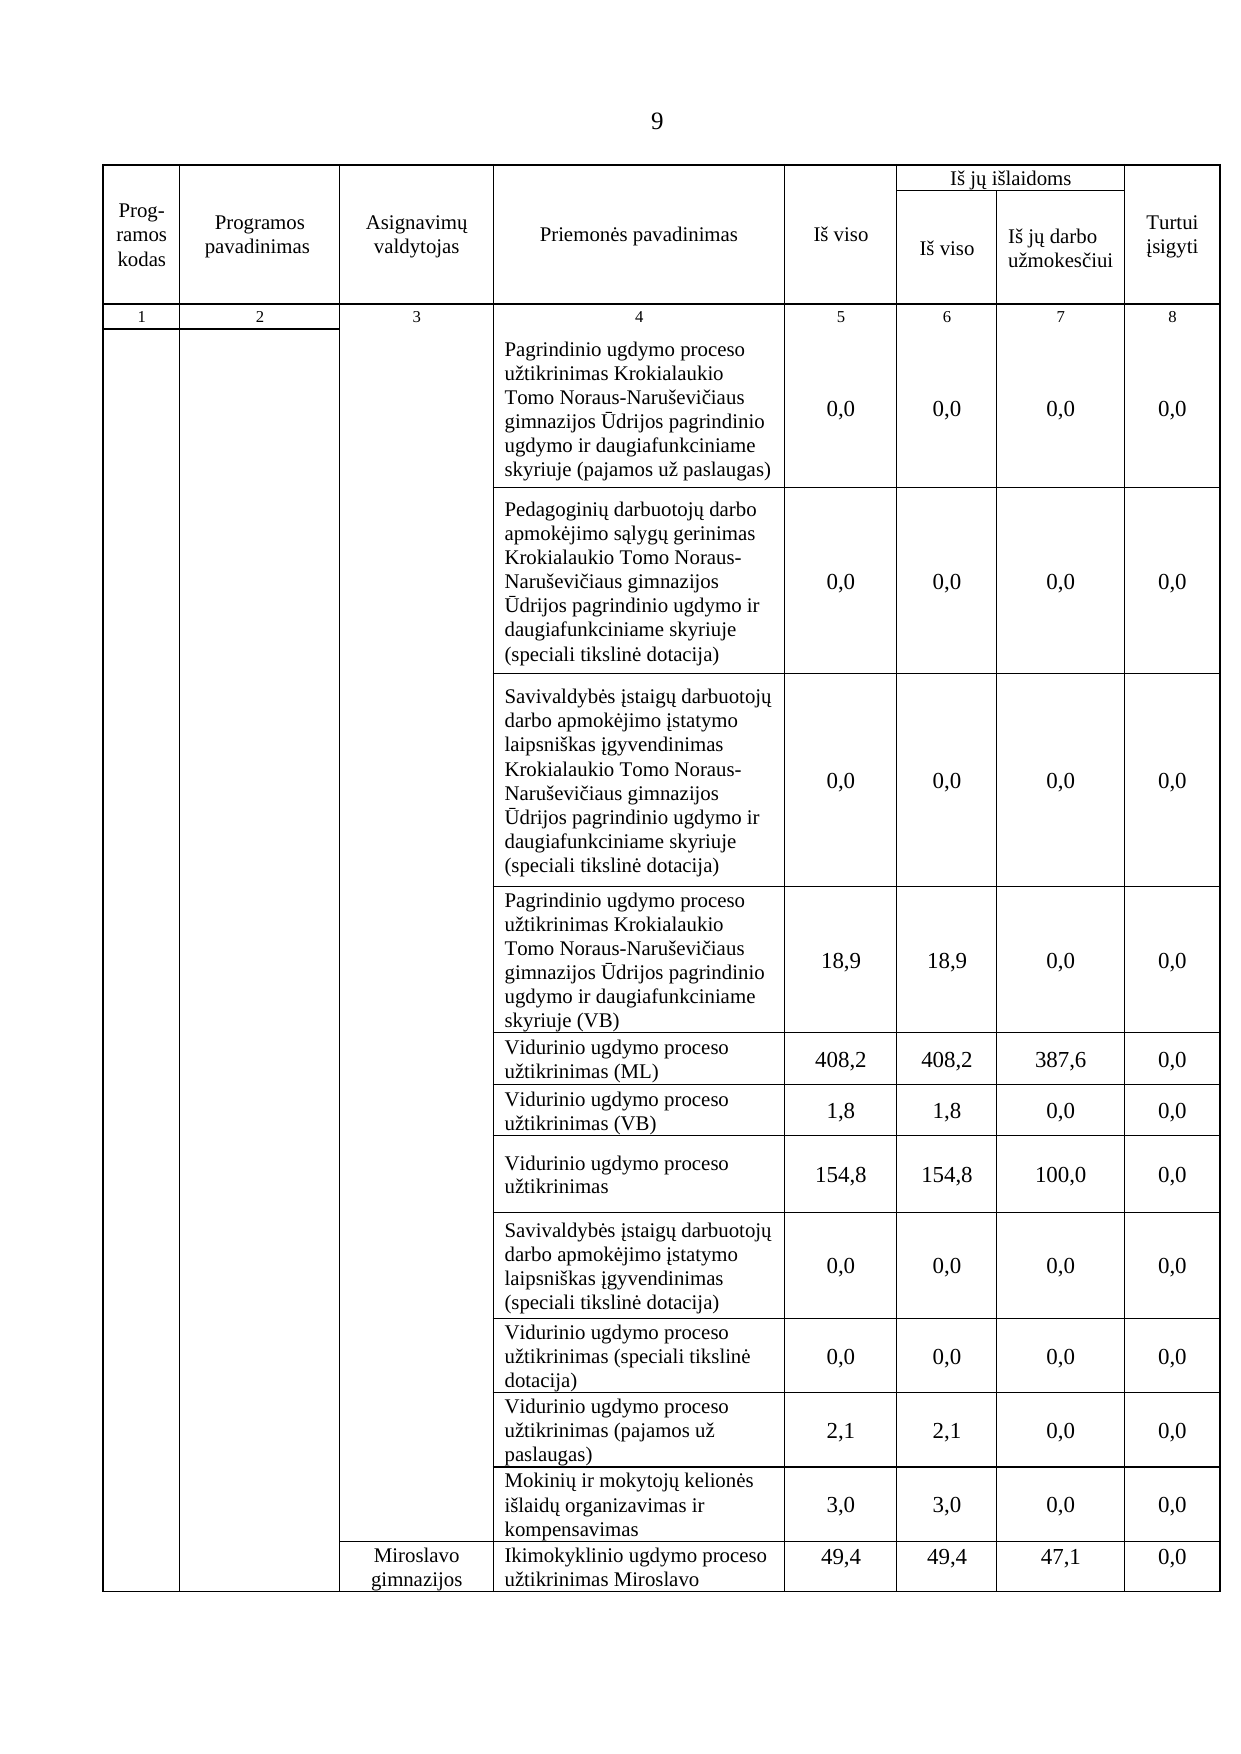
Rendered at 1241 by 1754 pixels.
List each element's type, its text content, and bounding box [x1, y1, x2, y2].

table_cell Miroslavo gimnazijos [340, 1542, 493, 1591]
table_cell 0,0 [897, 1319, 996, 1392]
table_cell Vidurinio ugdymo proceso užtikrinimas [494, 1136, 784, 1212]
table_cell Vidurinio ugdymo proceso užtikrinimas (VB) [494, 1085, 784, 1135]
table_cell Vidurinio ugdymo proceso užtikrinimas (pajamos už paslaugas) [494, 1393, 784, 1466]
table_cell 0,0 [785, 1213, 896, 1318]
table_cell 7 [997, 305, 1124, 328]
table_cell Pagrindinio ugdymo proceso užtikrinimas Krokialaukio Tomo Noraus-Naruševičiaus gimnazijos Ūdrijos pagrindinio ugdymo ir daugiafunkciniame skyriuje (pajamos už paslaugas) [494, 328, 784, 487]
table_cell 1 [104, 305, 179, 328]
table_header Iš viso [785, 166, 896, 303]
table_cell 49,4 [897, 1542, 996, 1591]
table_cell 0,0 [997, 1085, 1124, 1135]
table_header Turtui įsigyti [1125, 166, 1219, 303]
table_cell Iš viso [897, 191, 996, 303]
table_cell 8 [1125, 305, 1219, 328]
table_cell 0,0 [1125, 1468, 1219, 1541]
table_cell 0,0 [997, 1468, 1124, 1541]
table_cell 5 [785, 305, 896, 328]
table_cell 0,0 [897, 328, 996, 487]
table_cell Ikimokyklinio ugdymo proceso užtikrinimas Miroslavo [494, 1542, 784, 1591]
table_cell 0,0 [897, 674, 996, 886]
table_header Asignavimų valdytojas [340, 166, 493, 303]
table_cell 0,0 [1125, 1542, 1219, 1591]
table_cell 3 [340, 305, 493, 328]
table_cell 2,1 [897, 1393, 996, 1466]
table_cell 0,0 [785, 1319, 896, 1392]
table_cell 0,0 [1125, 887, 1219, 1032]
table_cell 1,8 [897, 1085, 996, 1135]
table_cell Pagrindinio ugdymo proceso užtikrinimas Krokialaukio Tomo Noraus-Naruševičiaus gimnazijos Ūdrijos pagrindinio ugdymo ir daugiafunkciniame skyriuje (VB) [494, 887, 784, 1032]
table_cell 6 [897, 305, 996, 328]
table_cell 0,0 [1125, 1136, 1219, 1212]
table_cell 0,0 [785, 674, 896, 886]
table_cell 3,0 [897, 1468, 996, 1541]
table_cell 387,6 [997, 1033, 1124, 1084]
table_cell 408,2 [785, 1033, 896, 1084]
table_cell 3,0 [785, 1468, 896, 1541]
table_cell [104, 330, 179, 1591]
table_cell 4 [494, 305, 784, 328]
table_cell Iš jų darbo užmokesčiui [997, 191, 1124, 303]
table_cell 0,0 [997, 488, 1124, 673]
table_cell 0,0 [1125, 1393, 1219, 1466]
table_cell 49,4 [785, 1542, 896, 1591]
table_header Prog-ramos kodas [104, 166, 179, 303]
table_cell Savivaldybės įstaigų darbuotojų darbo apmokėjimo įstatymo laipsniškas įgyvendinimas (speciali tikslinė dotacija) [494, 1213, 784, 1318]
table_cell [180, 330, 339, 1591]
table_cell Mokinių ir mokytojų kelionės išlaidų organizavimas ir kompensavimas [494, 1468, 784, 1541]
table_cell Vidurinio ugdymo proceso užtikrinimas (ML) [494, 1033, 784, 1084]
table_cell 0,0 [1125, 488, 1219, 673]
table_cell [340, 328, 493, 1541]
table_cell Savivaldybės įstaigų darbuotojų darbo apmokėjimo įstatymo laipsniškas įgyvendinimas Krokialaukio Tomo Noraus-Naruševičiaus gimnazijos Ūdrijos pagrindinio ugdymo ir daugiafunkciniame skyriuje (speciali tikslinė dotacija) [494, 674, 784, 886]
table_header Programos pavadinimas [180, 166, 339, 303]
table_cell 0,0 [1125, 674, 1219, 886]
table_cell 0,0 [997, 1393, 1124, 1466]
table_cell 0,0 [897, 488, 996, 673]
table_cell 408,2 [897, 1033, 996, 1084]
table_cell 0,0 [1125, 1213, 1219, 1318]
table_cell 18,9 [785, 887, 896, 1032]
table_header Priemonės pavadinimas [494, 166, 784, 303]
table_cell 0,0 [997, 1319, 1124, 1392]
table_cell 2,1 [785, 1393, 896, 1466]
table_cell 0,0 [897, 1213, 996, 1318]
table_cell 154,8 [897, 1136, 996, 1212]
table_cell 47,1 [997, 1542, 1124, 1591]
table_cell 0,0 [785, 488, 896, 673]
table_cell 0,0 [997, 1213, 1124, 1318]
table_cell Vidurinio ugdymo proceso užtikrinimas (speciali tikslinė dotacija) [494, 1319, 784, 1392]
table_cell 1,8 [785, 1085, 896, 1135]
table_cell 0,0 [1125, 1319, 1219, 1392]
table_cell 154,8 [785, 1136, 896, 1212]
table_cell 0,0 [1125, 328, 1219, 487]
table_cell 0,0 [997, 674, 1124, 886]
table_cell 0,0 [1125, 1085, 1219, 1135]
table_cell Pedagoginių darbuotojų darbo apmokėjimo sąlygų gerinimas Krokialaukio Tomo Noraus-Naruševičiaus gimnazijos Ūdrijos pagrindinio ugdymo ir daugiafunkciniame skyriuje (speciali tikslinė dotacija) [494, 488, 784, 673]
table_cell 100,0 [997, 1136, 1124, 1212]
table_cell 18,9 [897, 887, 996, 1032]
table_cell 0,0 [785, 328, 896, 487]
table_cell 0,0 [997, 328, 1124, 487]
table_cell 0,0 [997, 887, 1124, 1032]
table_cell 0,0 [1125, 1033, 1219, 1084]
table_cell 2 [180, 305, 339, 328]
table_header Iš jų išlaidoms [897, 166, 1124, 190]
